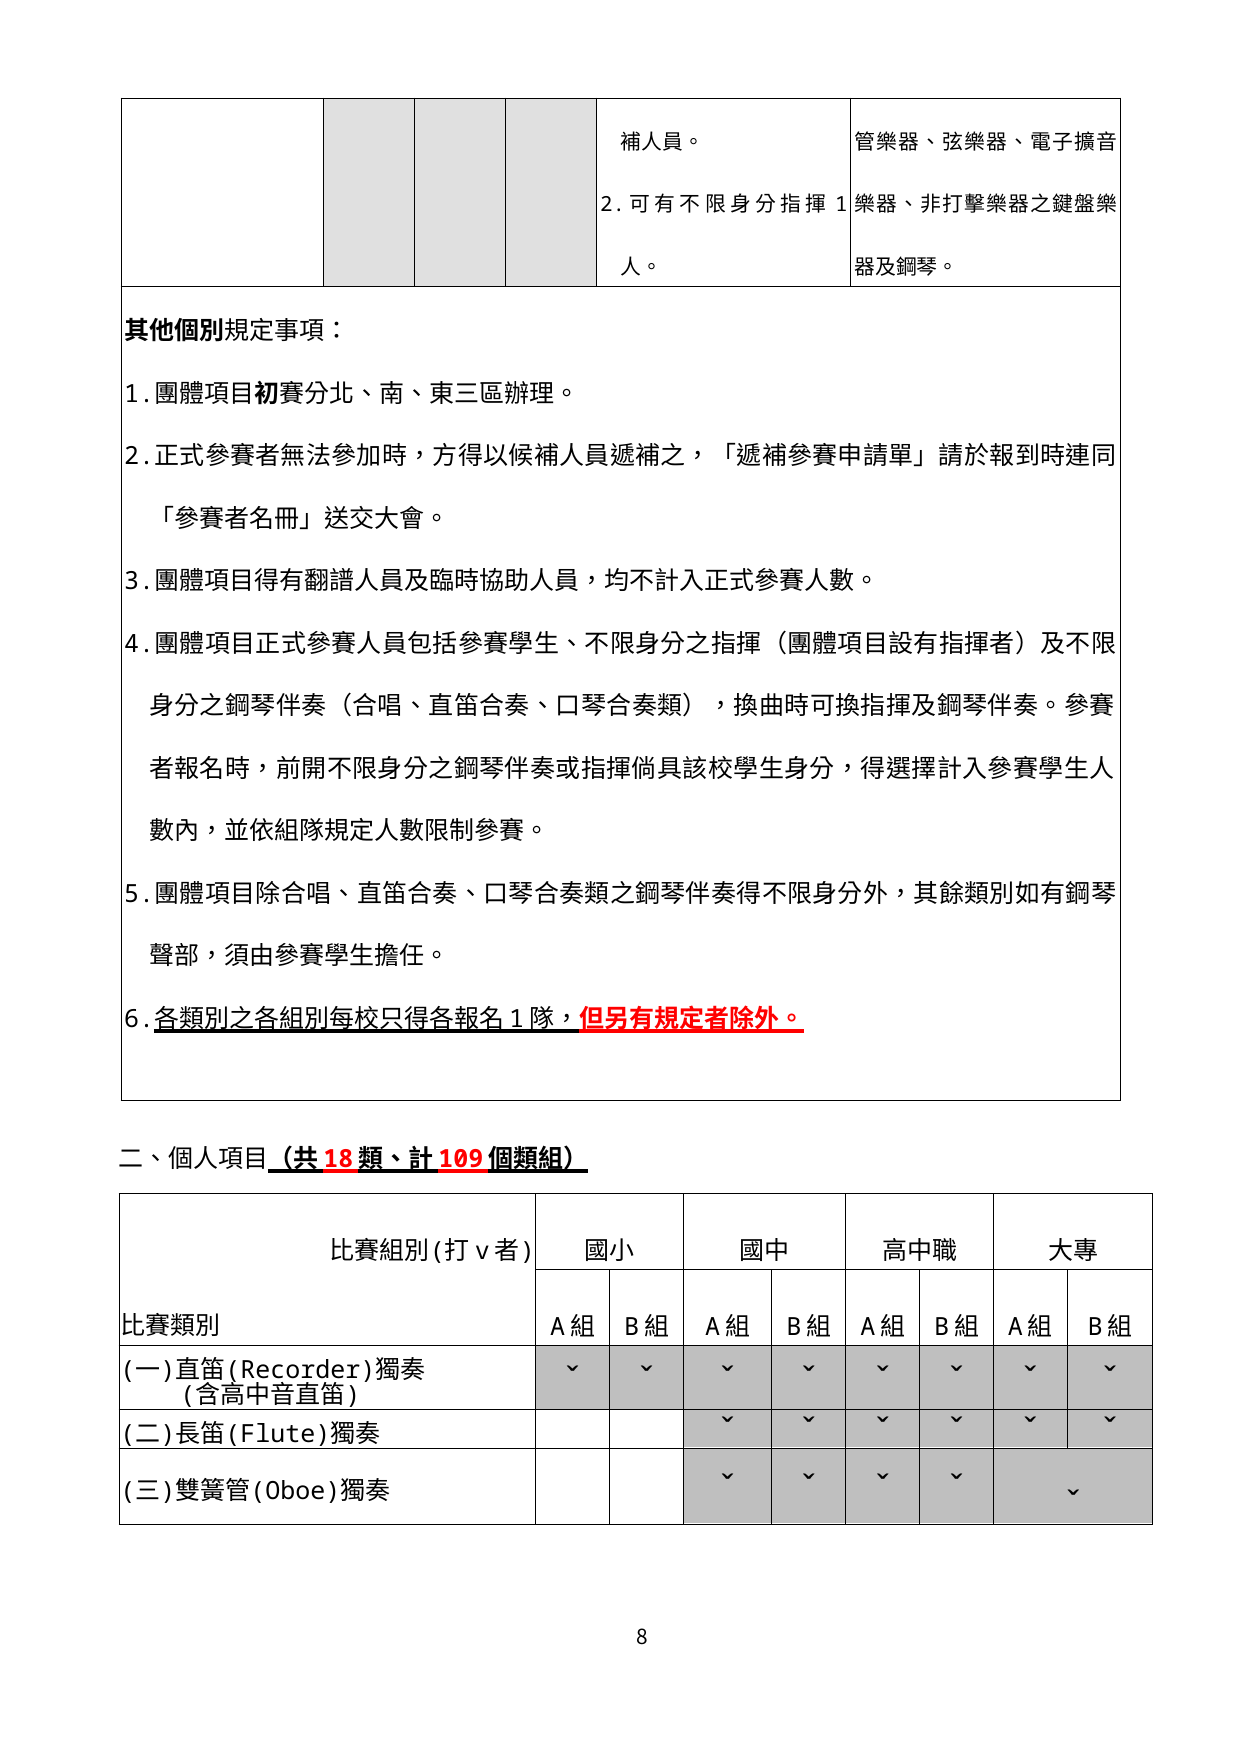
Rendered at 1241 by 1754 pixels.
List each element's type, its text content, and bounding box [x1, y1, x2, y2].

table_cell ˇ [920, 1449, 993, 1523]
table_cell ˇ [772, 1346, 845, 1409]
table_cell ˇ [1068, 1410, 1152, 1447]
table_cell 補人員。 2.可有不限身分指揮1人。 [597, 99, 850, 286]
table_cell [1153, 1448, 1158, 1523]
table_cell [324, 99, 414, 286]
table_cell ˇ [684, 1449, 771, 1523]
table_cell A組 [536, 1270, 609, 1345]
table_cell ˇ [610, 1346, 683, 1409]
table_cell [536, 1449, 609, 1523]
table_cell [610, 1449, 683, 1523]
table_cell ˇ [846, 1346, 919, 1409]
table_header 比賽組別(打v者) 比賽類別 [120, 1194, 535, 1345]
table_cell B組 [1068, 1270, 1152, 1345]
table_cell ˇ [846, 1449, 919, 1523]
table_cell ˇ [920, 1346, 993, 1409]
table_cell A組 [994, 1270, 1067, 1345]
table_cell ˇ [920, 1410, 993, 1447]
table_cell 其他個別規定事項： 1.團體項目初賽分北、南、東三區辦理。 2.正式參賽者無法參加時，方得以候補人員遞補之，「遞補參賽申請單」請於報到時連同「參賽者名冊」送交大會。 3.團體項目得有翻譜人員及臨時協助人員，均不計入正式參賽人數。 4.團體項目正式參賽人員包括參賽學生、不限身分之指揮（團體項目設有指揮者）及不限身分之鋼琴伴奏（合唱、直笛合奏、口琴合奏類），換曲時可換指揮及鋼琴伴奏。參賽者報名時，前開不限身分之鋼琴伴奏或指揮倘具該校學生身分，得選擇計入參賽學生人數內，並依組隊規定人數限制參賽。 5.團體項目除合唱、直笛合奏、口琴合奏類之鋼琴伴奏得不限身分外，其餘類別如有鋼琴聲部，須由參賽學生擔任。 6.各類別之各組別每校只得各報名1隊，但另有規定者除外。 [122, 287, 1120, 1100]
table_cell ˇ [994, 1410, 1067, 1447]
table_cell B組 [772, 1270, 845, 1345]
table_header 高中職 [846, 1194, 993, 1269]
table_cell [415, 99, 505, 286]
table_cell 管樂器、弦樂器、電子擴音樂器、非打擊樂器之鍵盤樂器及鋼琴。 [851, 99, 1120, 286]
table_cell [1153, 1269, 1158, 1345]
text 二、個人項目（共18類、計109個類組） [118, 1138, 1167, 1174]
table_cell [610, 1410, 683, 1447]
table_header 國中 [684, 1194, 845, 1269]
table_cell [506, 99, 596, 286]
table_cell ˇ [994, 1449, 1152, 1523]
table_cell A組 [846, 1270, 919, 1345]
table_cell A組 [684, 1270, 771, 1345]
table_cell B組 [920, 1270, 993, 1345]
table_cell ˇ [684, 1410, 771, 1447]
table_cell ˇ [772, 1449, 845, 1523]
table_header 大專 [994, 1194, 1152, 1269]
table_cell B組 [610, 1270, 683, 1345]
table_cell ˇ [1068, 1346, 1152, 1409]
table_cell ˇ [772, 1410, 845, 1447]
table_cell [1153, 1345, 1158, 1409]
table_cell (一)直笛(Recorder)獨奏 (含高中音直笛) [120, 1346, 535, 1409]
table_cell ˇ [684, 1346, 771, 1409]
table_cell (三)雙簧管(Oboe)獨奏 [120, 1449, 535, 1523]
table_cell ˇ [846, 1410, 919, 1447]
table_header 國小 [536, 1194, 683, 1269]
table_cell [1153, 1409, 1158, 1447]
table_header [1153, 1193, 1158, 1269]
table_cell (二)長笛(Flute)獨奏 [120, 1410, 535, 1447]
table_cell ˇ [536, 1346, 609, 1409]
table_cell [536, 1410, 609, 1447]
table_cell [122, 99, 323, 286]
table_cell ˇ [994, 1346, 1067, 1409]
